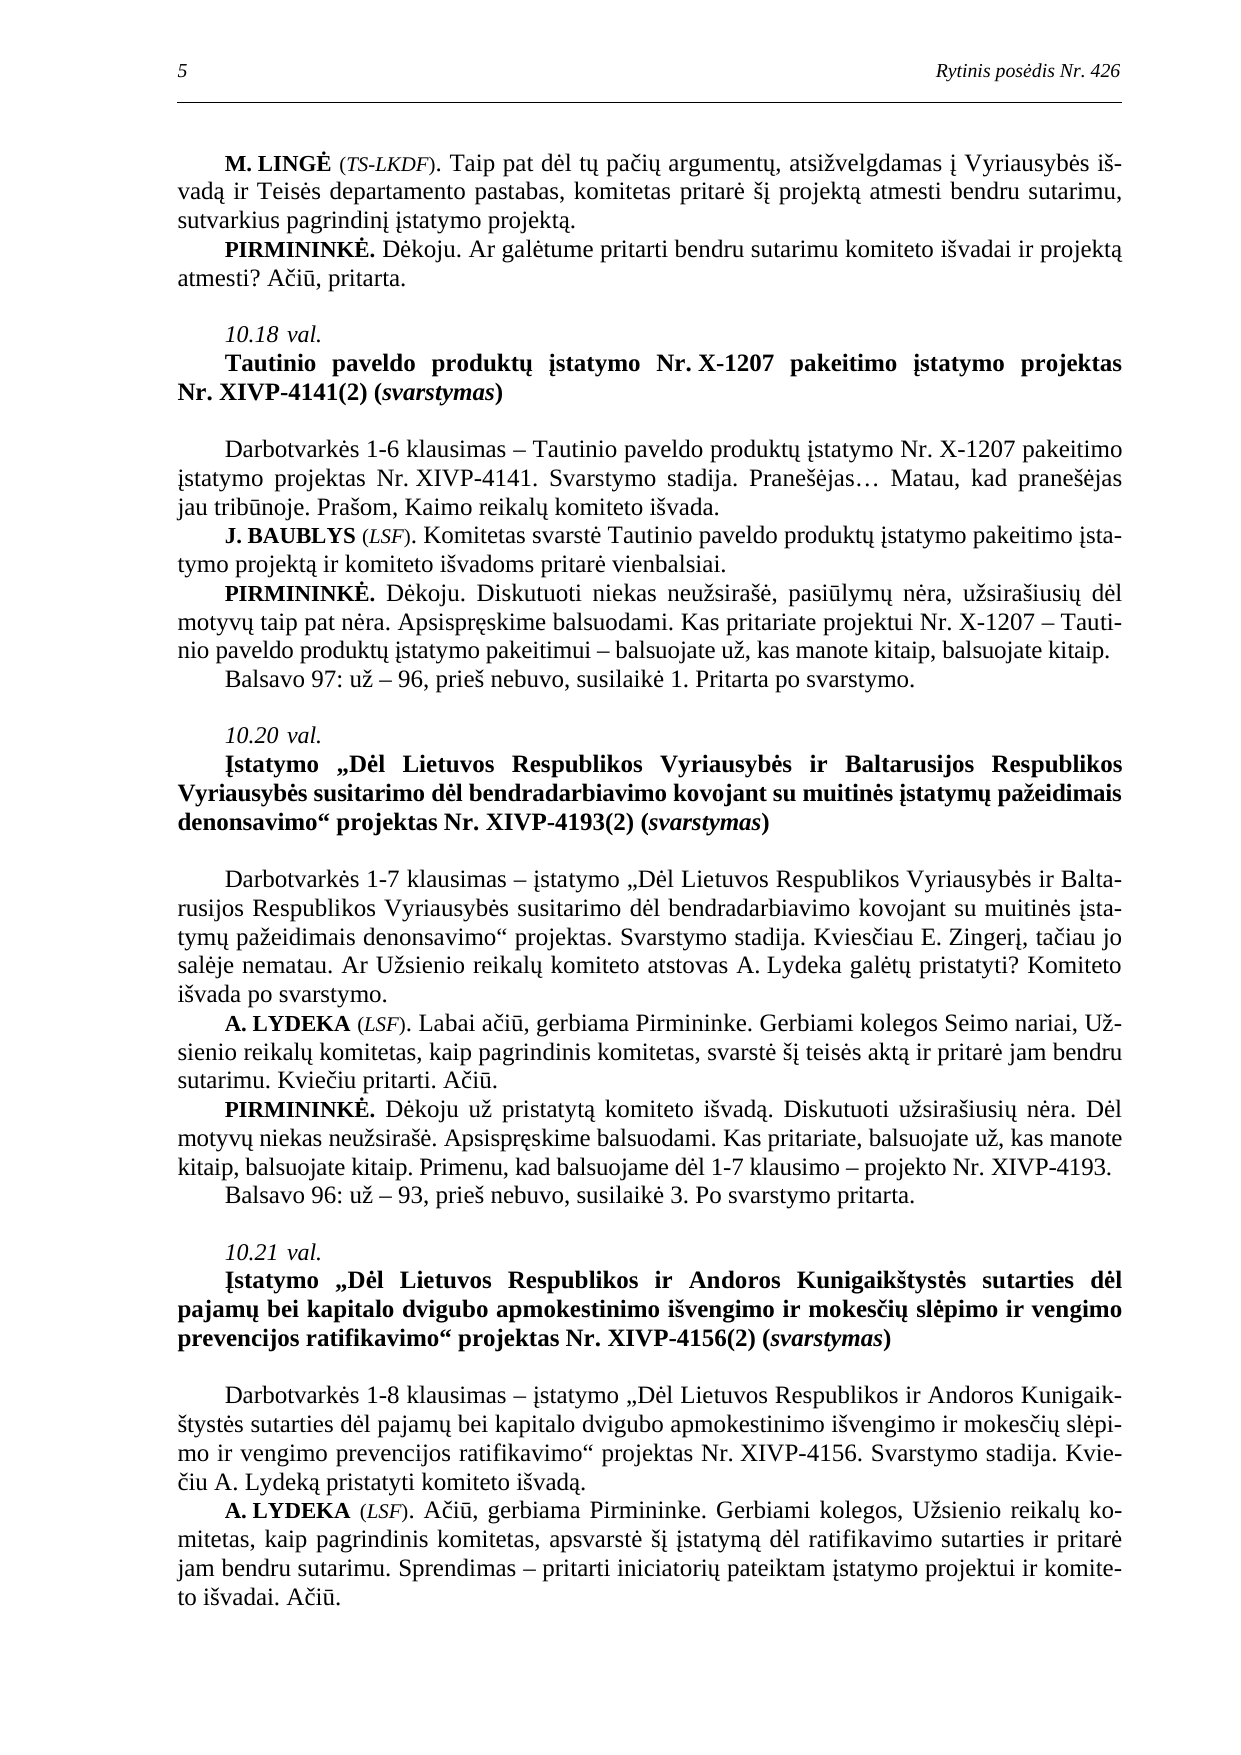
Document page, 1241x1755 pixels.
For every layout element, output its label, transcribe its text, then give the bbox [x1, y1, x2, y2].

text M. LINGĖ (TS-LKDF). Taip pat dėl tų pa­čių ar­gu­men­tų, at­si­žvelg­da­mas į Vy­riau­sy­bės iš­va­dą ir Tei­sės de­par­ta­men­to pa­sta­bas, ko­mi­te­tas pri­ta­rė šį pro­jek­tą at­mes­ti ben­dru su­ta­ri­mu, su­tvar­kius pa­grin­di­nį įsta­ty­mo pro­jek­tą. [177, 148, 1122, 234]
text 10.18 val. [224, 320, 1122, 348]
text 10.20 val. [224, 722, 1122, 749]
text PIRMININKĖ. Dė­ko­ju už pri­sta­ty­tą ko­mi­te­to iš­va­dą. Dis­ku­tuo­ti už­si­ra­šiu­sių nė­ra. Dėl mo­ty­vų nie­kas ne­už­si­ra­šė. Ap­si­spręs­ki­me bal­suo­da­mi. Kas pri­ta­ria­te, bal­suo­ja­te už, kas ma­no­te ki­taip, bal­suo­ja­te ki­taip. Pri­me­nu, kad bal­suo­ja­me dėl 1-7 klau­si­mo – pro­jek­to Nr. XIVP-4193. [177, 1094, 1122, 1180]
text Dar­bo­tvarkės 1-7 klau­si­mas – įsta­ty­mo „Dėl Lie­tu­vos Res­pub­li­kos Vy­riau­sy­bės ir Bal­ta­ru­si­jos Res­pub­li­kos Vy­riau­sy­bės su­si­ta­ri­mo dėl ben­dra­dar­bia­vi­mo ko­vo­jant su mui­ti­nės įsta­ty­mų pa­žei­di­mais de­non­sa­vi­mo“ pro­jek­tas. Svars­ty­mo sta­di­ja. Kvies­čiau E. Zin­ge­rį, ta­čiau jo sa­lė­je ne­ma­tau. Ar Už­sie­nio rei­ka­lų ko­mi­te­to at­sto­vas A. Ly­de­ka ga­lė­tų pri­sta­ty­ti? Ko­mi­te­to iš­va­da po svars­ty­mo. [177, 864, 1122, 1008]
text A. LYDEKA (LSF). Ačiū, ger­bia­ma Pir­mi­nin­ke. Ger­bia­mi ko­le­gos, Už­sie­nio rei­ka­lų ko­mi­te­tas, kaip pa­grin­di­nis ko­mi­te­tas, ap­svars­tė šį įsta­ty­mą dėl ra­ti­fi­ka­vi­mo su­tar­ties ir pri­ta­rė jam ben­dru su­ta­ri­mu. Spren­di­mas – pri­tar­ti ini­cia­to­rių pa­teik­tam įsta­ty­mo pro­jek­tui ir ko­mi­te­to iš­va­dai. Ačiū. [177, 1496, 1122, 1611]
text J. BAUBLYS (LSF). Ko­mi­te­tas svars­tė Tau­ti­nio pa­vel­do pro­duk­tų įsta­ty­mo pa­kei­ti­mo įsta­ty­mo pro­jek­tą ir ko­mi­te­to iš­va­doms pri­ta­rė vien­bal­siai. [177, 520, 1122, 578]
text Dar­bo­tvarkės 1-8 klau­si­mas – įsta­ty­mo „Dėl Lie­tu­vos Res­pub­li­kos ir An­do­ros Ku­ni­gaik­š­tys­tės su­tar­ties dėl pa­ja­mų bei ka­pi­ta­lo dvi­gu­bo ap­mo­kes­ti­ni­mo iš­ven­gi­mo ir mo­kes­čių slė­pi­mo ir ven­gi­mo pre­ven­ci­jos ra­ti­fi­ka­vi­mo“ pro­jek­tas Nr. XIVP-4156. Svars­ty­mo sta­di­ja. Kvie­čiu A. Ly­de­ką pri­sta­ty­ti ko­mi­te­to iš­va­dą. [177, 1381, 1122, 1496]
text Dar­bo­tvarkės 1-6 klau­si­mas – Tau­ti­nio pa­vel­do pro­duk­tų įsta­ty­mo Nr. X-1207 pa­kei­ti­mo įsta­ty­mo pro­jek­tas Nr. XIVP-4141. Svars­ty­mo sta­di­ja. Pra­ne­šė­jas… Ma­tau, kad pra­ne­šė­jas jau tri­bū­no­je. Pra­šom, Kai­mo rei­ka­lų ko­mi­te­to iš­va­da. [177, 434, 1122, 520]
text A. LYDEKA (LSF). La­bai ačiū, ger­bia­ma Pir­mi­nin­ke. Ger­bia­mi ko­le­gos Sei­mo na­riai, Už­sie­nio rei­ka­lų ko­mi­te­tas, kaip pa­grin­di­nis ko­mi­te­tas, svars­tė šį tei­sės ak­tą ir pri­ta­rė jam ben­dru su­ta­ri­mu. Kvie­čiu pri­tar­ti. Ačiū. [177, 1008, 1122, 1094]
text Įsta­ty­mo „Dėl Lie­tu­vos Res­pub­li­kos ir An­do­ros Ku­ni­gaikš­tys­tės su­tar­ties dėl pajamų bei ka­pi­ta­lo dvi­gu­bo ap­mo­kes­ti­ni­mo iš­ven­gi­mo ir mo­kes­čių slė­pi­mo ir ven­gi­mo pre­ven­ci­jos ra­ti­fi­ka­vi­mo“ pro­jek­tas Nr. XIVP-4156(2) (svars­ty­mas) [177, 1266, 1122, 1352]
text Tau­ti­nio pa­vel­do pro­duk­tų įsta­ty­mo Nr. X-1207 pa­kei­ti­mo įsta­ty­mo pro­jek­tas Nr. XIVP-4141(2) (svars­ty­mas) [177, 348, 1122, 405]
text PIRMININKĖ. Dė­ko­ju. Ar ga­lė­tu­me pri­tar­ti ben­dru su­ta­ri­mu ko­mi­te­to iš­va­dai ir pro­jek­tą at­mes­ti? Ačiū, pri­tar­ta. [177, 234, 1122, 291]
text Įsta­ty­mo „Dėl Lie­tu­vos Res­pub­li­kos Vy­riau­sy­bės ir Bal­ta­ru­si­jos Res­pub­li­kos Vyriau­sy­bės su­si­ta­ri­mo dėl ben­dra­dar­bia­vi­mo ko­vo­jant su mui­ti­nės įsta­ty­mų pažeidimais de­non­sa­vi­mo“ pro­jek­tas Nr. XIVP-4193(2) (svars­ty­mas) [177, 749, 1122, 835]
text Bal­sa­vo 97: už – 96, prieš ne­bu­vo, su­si­lai­kė 1. Pri­tar­ta po svars­ty­mo. [177, 664, 1122, 693]
text 10.21 val. [224, 1238, 1122, 1266]
text PIRMININKĖ. Dė­ko­ju. Dis­ku­tuo­ti nie­kas ne­už­si­ra­šė, pa­siū­ly­mų nė­ra, už­si­ra­šiu­sių dėl mo­ty­vų taip pat nė­ra. Ap­si­spręs­ki­me bal­suo­da­mi. Kas pri­ta­ria­te pro­jek­tui Nr. X-1207 – Tau­ti­nio pa­vel­do pro­duk­tų įsta­ty­mo pa­kei­ti­mui – bal­suo­ja­te už, kas ma­no­te ki­taip, bal­suo­ja­te ki­taip. [177, 578, 1122, 664]
text Bal­sa­vo 96: už – 93, prieš ne­bu­vo, su­si­lai­kė 3. Po svars­ty­mo pri­tar­ta. [177, 1180, 1122, 1209]
